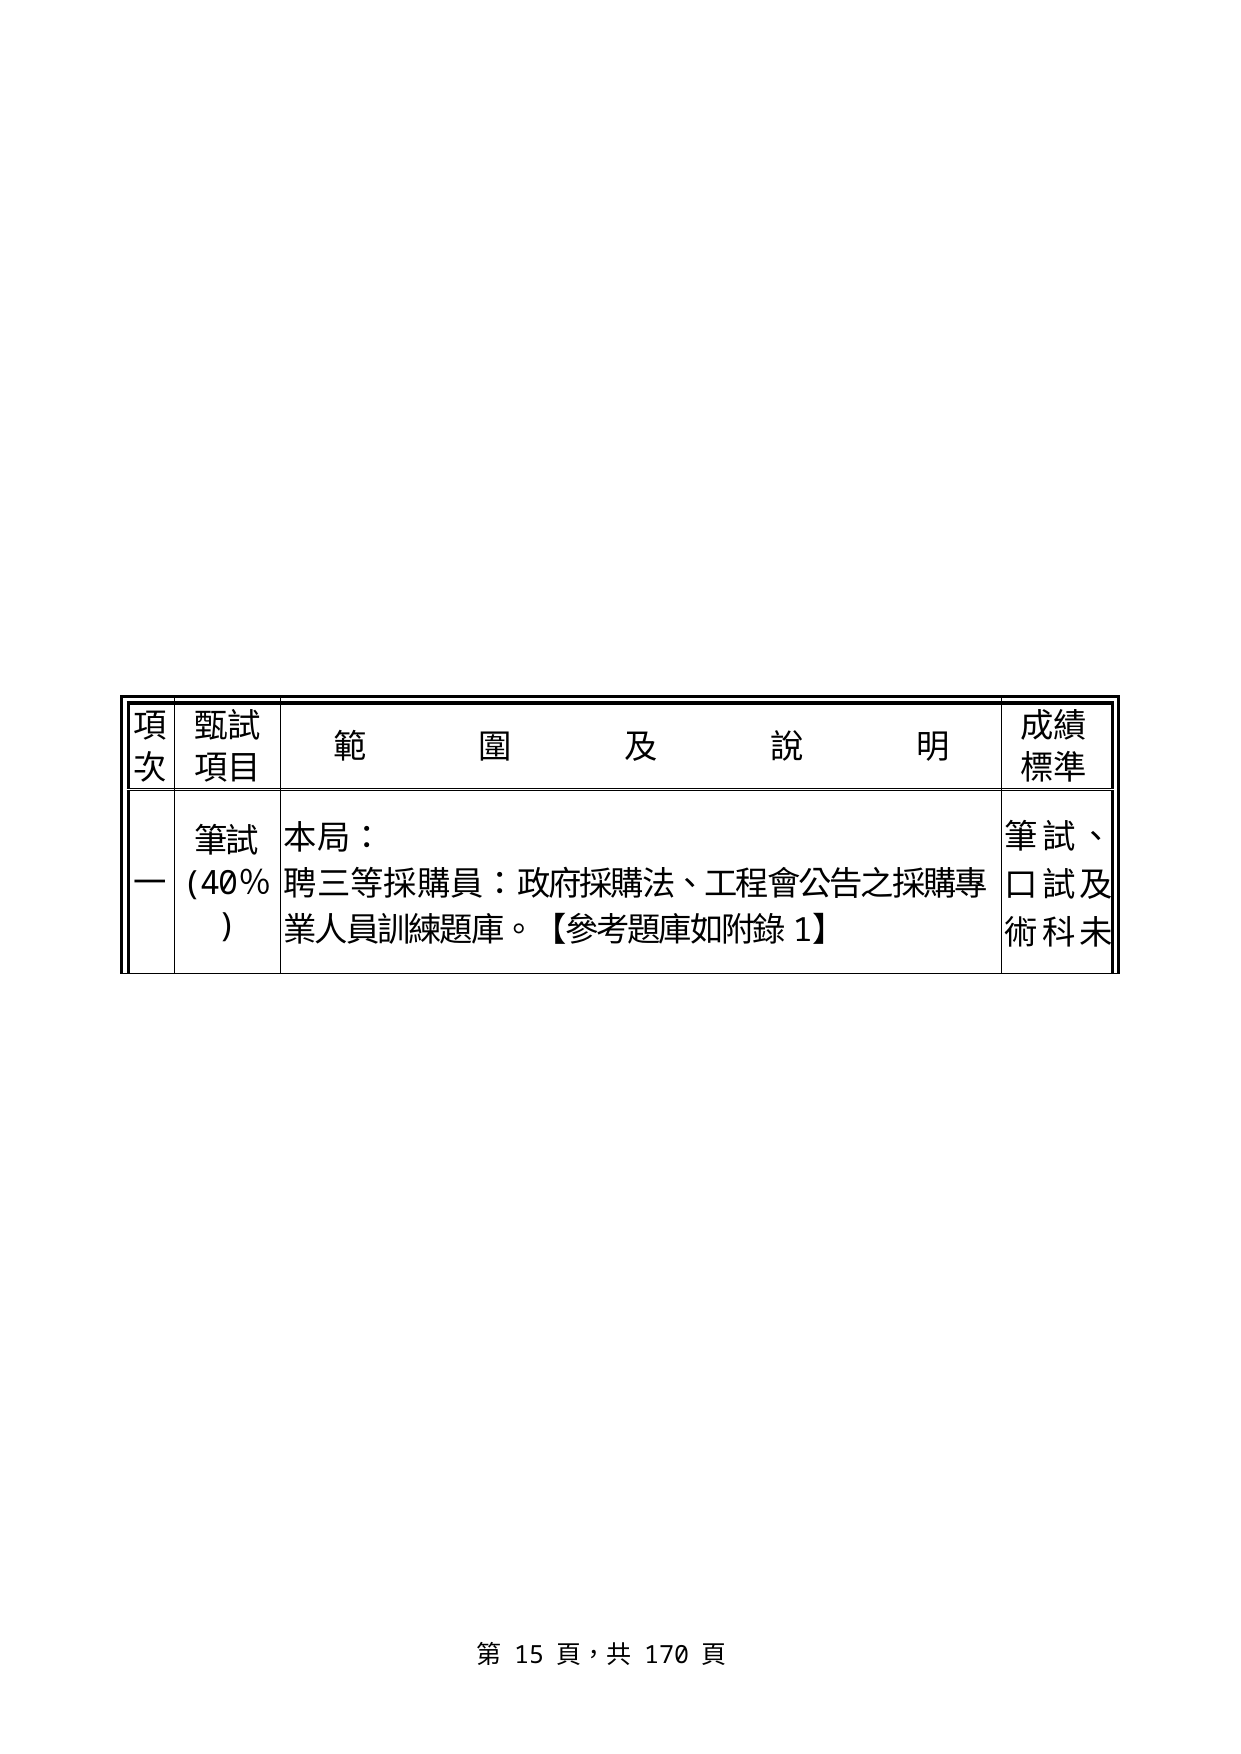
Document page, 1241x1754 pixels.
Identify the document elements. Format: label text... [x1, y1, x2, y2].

table_cell 筆試 (40％) [175, 791, 280, 973]
table_cell 筆試、口試及術科未 [1002, 791, 1111, 973]
table_header 成績標準 [1002, 698, 1115, 788]
table_cell 一 [130, 791, 174, 973]
table_header 甄試 項目 [175, 705, 280, 788]
table_cell 本局： 聘三等採購員：政府採購法、工程會公告之採購專業人員訓練題庫。【參考題庫如附錄1】 [281, 791, 1001, 973]
table_header 範圍及說明 [281, 705, 1001, 788]
table_header 項次 [125, 698, 174, 788]
